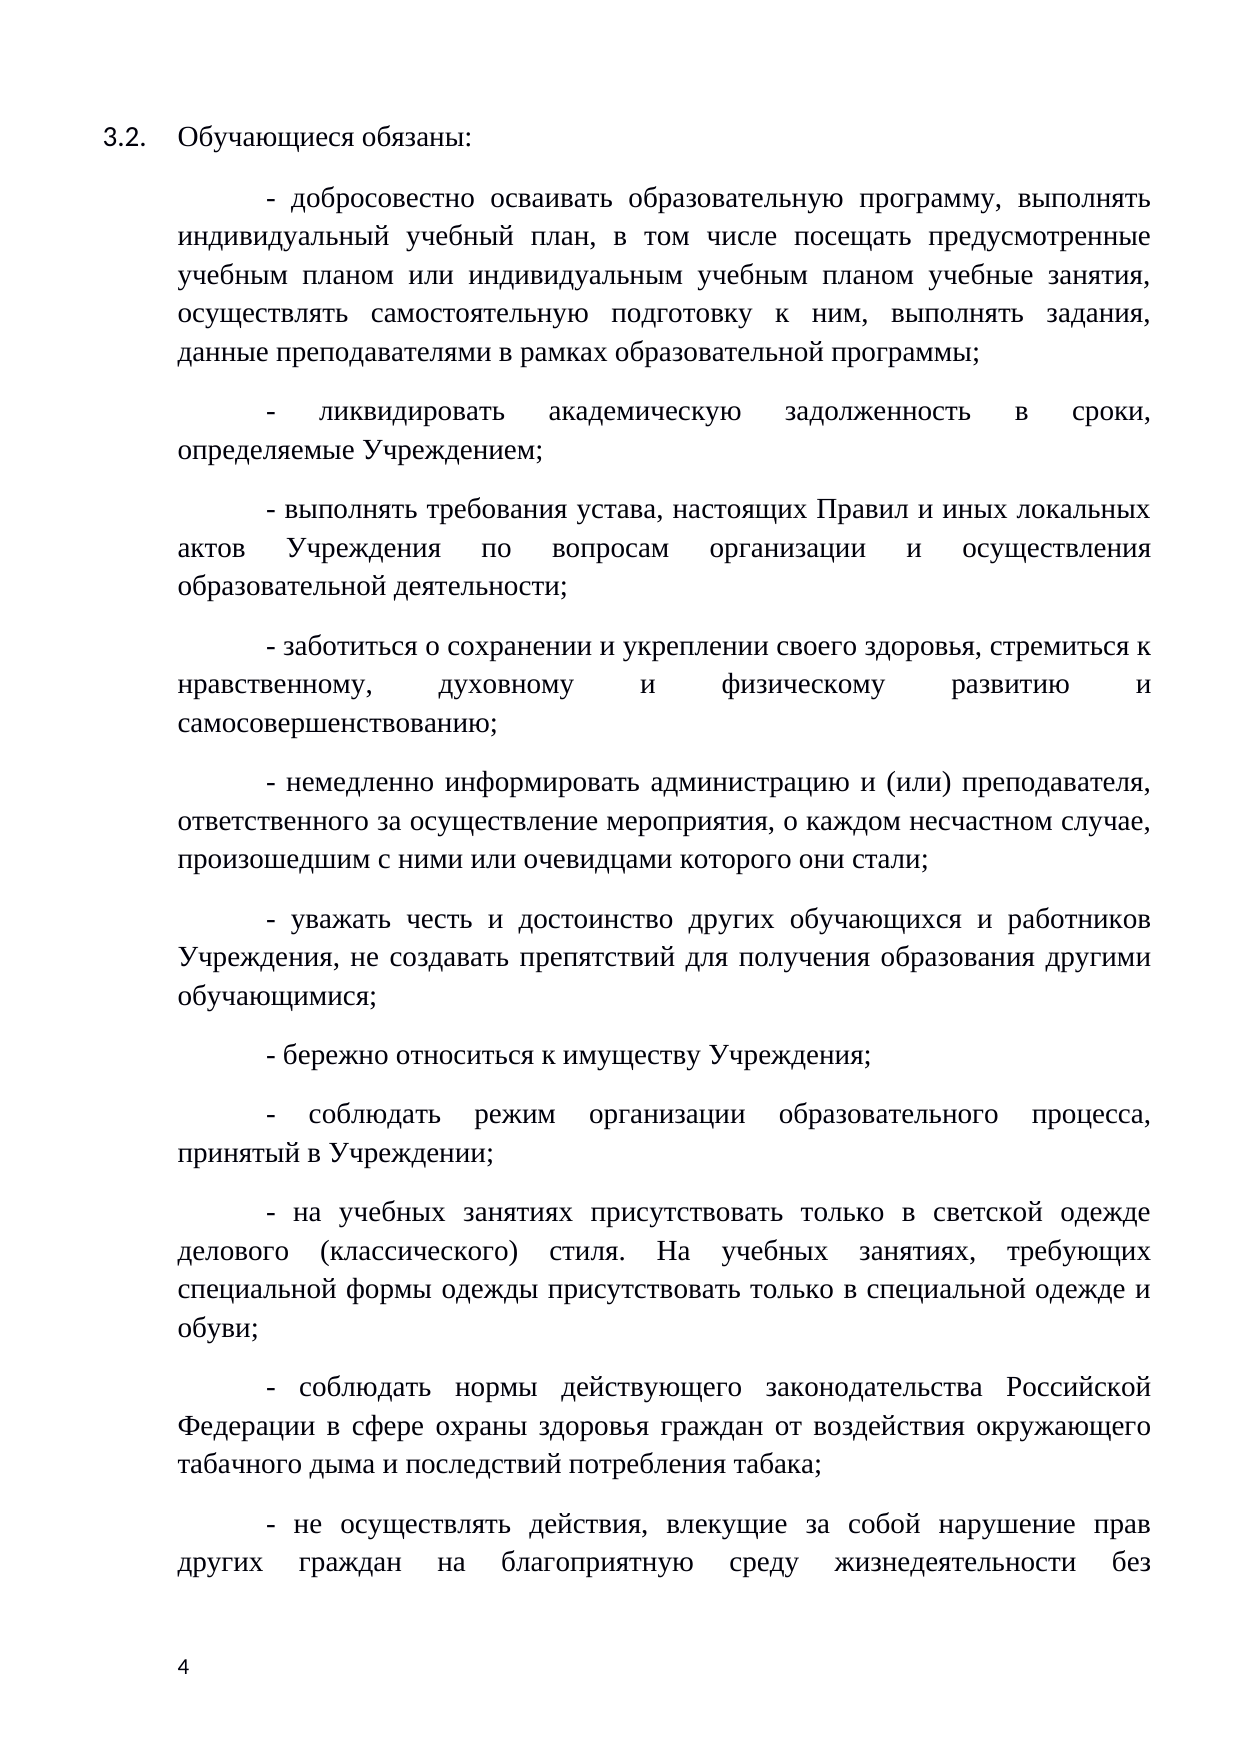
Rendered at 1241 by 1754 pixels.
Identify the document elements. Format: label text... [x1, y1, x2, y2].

list - не осуществлять действия, влекущие за собой нарушение прав других граждан на благоприятную среду жизнедеятельности без [177, 1506, 1152, 1578]
list - бережно относиться к имуществу Учреждения; [177, 1037, 1152, 1071]
list - уважать честь и достоинство других обучающихся и работников Учреждения, не создавать препятствий для получения образования другими обучающимися; [177, 901, 1152, 1011]
list Обучающиеся обязаны: [102, 118, 1152, 154]
list - на учебных занятиях присутствовать только в светской одежде делового (классического) стиля. На учебных занятиях, требующих специальной формы одежды присутствовать только в специальной одежде и обуви; [177, 1194, 1152, 1344]
list - добросовестно осваивать образовательную программу, выполнять индивидуальный учебный план, в том числе посещать предусмотренные учебным планом или индивидуальным учебным планом учебные занятия, осуществлять самостоятельную подготовку к ним, выполнять задания, данные преподавателями в рамках образовательной программы; [177, 180, 1152, 368]
list - ликвидировать академическую задолженность в сроки, определяемые Учреждением; [177, 393, 1152, 466]
list - заботиться о сохранении и укреплении своего здоровья, стремиться к нравственному, духовному и физическому развитию и самосовершенствованию; [177, 628, 1152, 738]
list - выполнять требования устава, настоящих Правил и иных локальных актов Учреждения по вопросам организации и осуществления образовательной деятельности; [177, 491, 1152, 602]
list - соблюдать нормы действующего законодательства Российской Федерации в сфере охраны здоровья граждан от воздействия окружающего табачного дыма и последствий потребления табака; [177, 1369, 1152, 1480]
list - немедленно информировать администрацию и (или) преподавателя, ответственного за осуществление мероприятия, о каждом несчастном случае, произошедшим с ними или очевидцами которого они стали; [177, 764, 1152, 875]
list - соблюдать режим организации образовательного процесса, принятый в Учреждении; [177, 1097, 1152, 1169]
